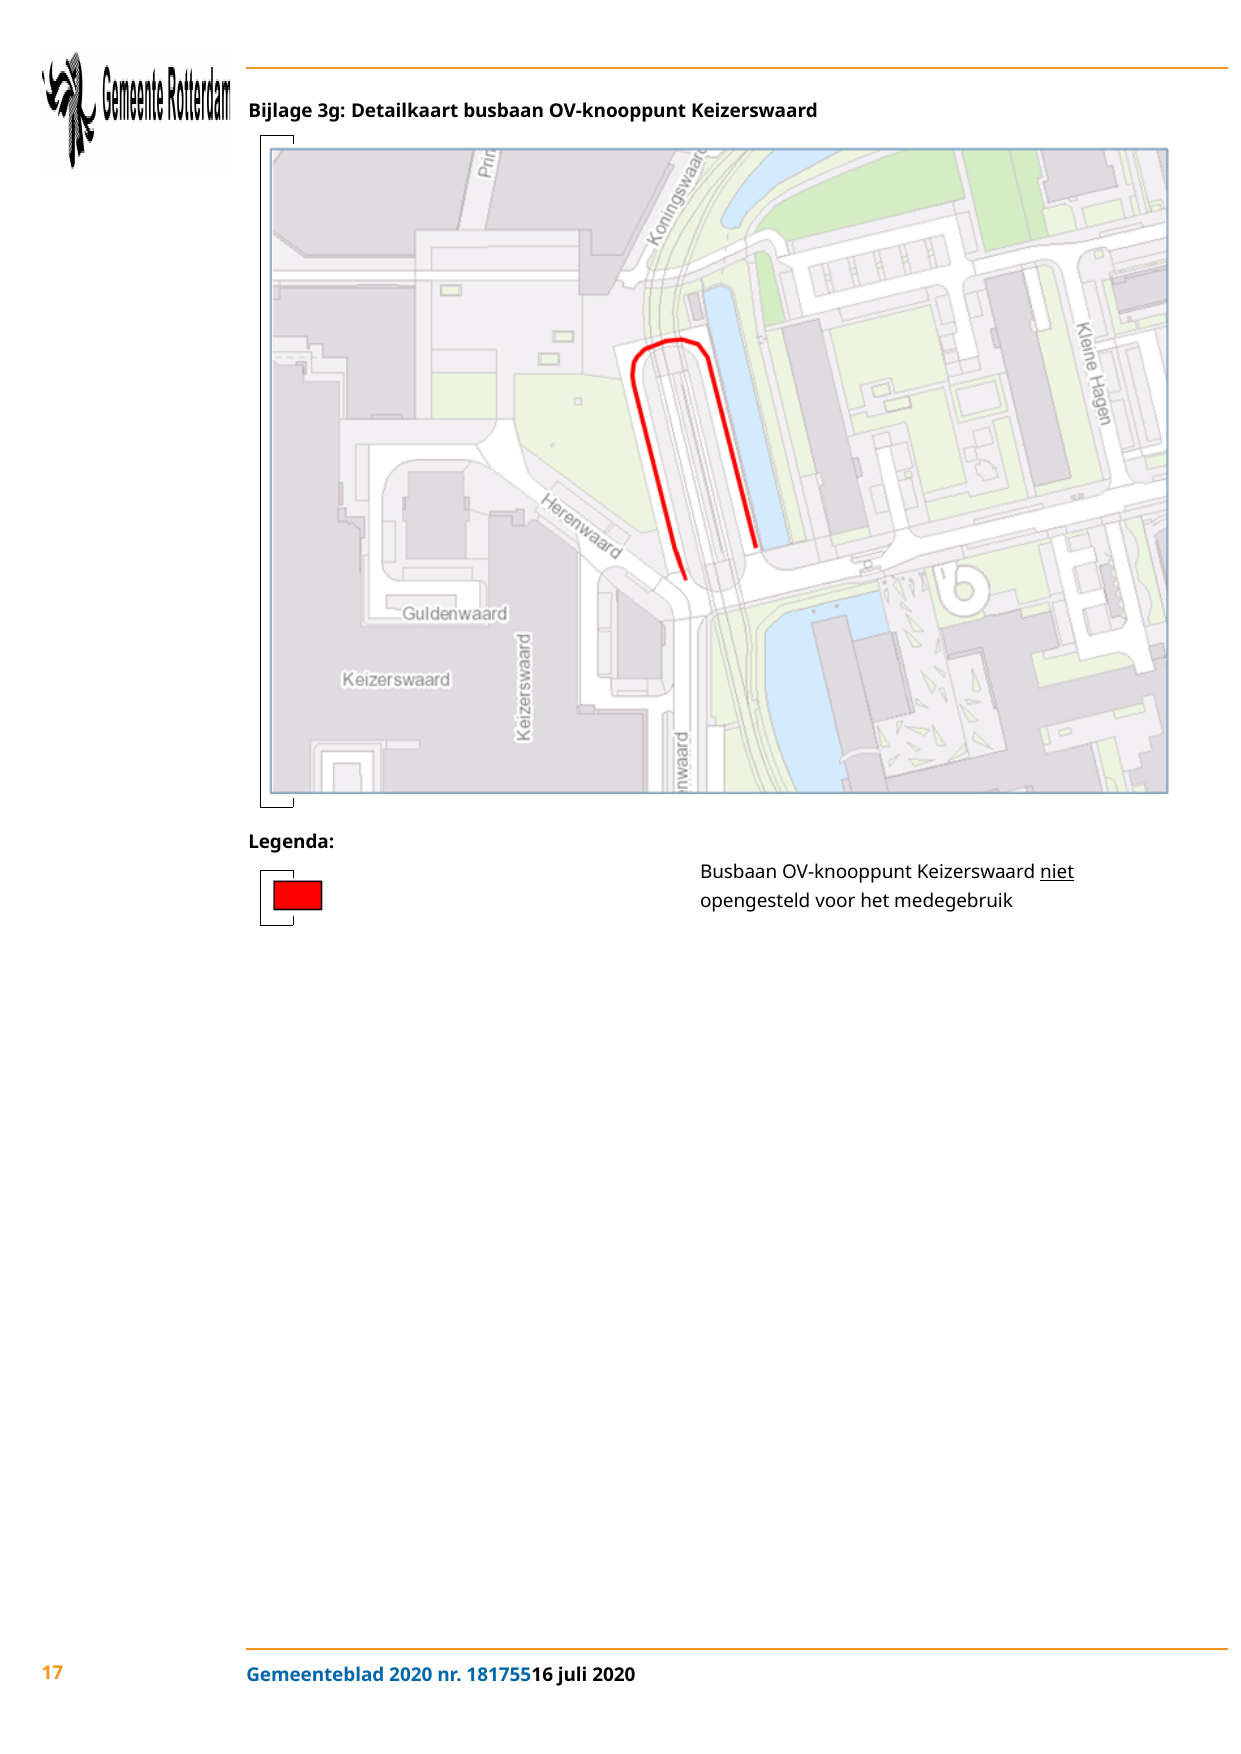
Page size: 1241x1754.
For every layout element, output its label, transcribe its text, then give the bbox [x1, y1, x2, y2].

picture [268, 878, 328, 916]
table_header [248, 858, 700, 942]
table_header Busbaan OV-knooppunt Keizerswaard niet opengesteld voor het medegebruik [700, 858, 1152, 942]
picture [41, 47, 231, 172]
text Legenda: [248, 828, 1152, 854]
text Bijlage 3g: Detailkaart busbaan OV-knooppunt Keizerswaard [248, 95, 1152, 123]
picture [268, 144, 1173, 798]
